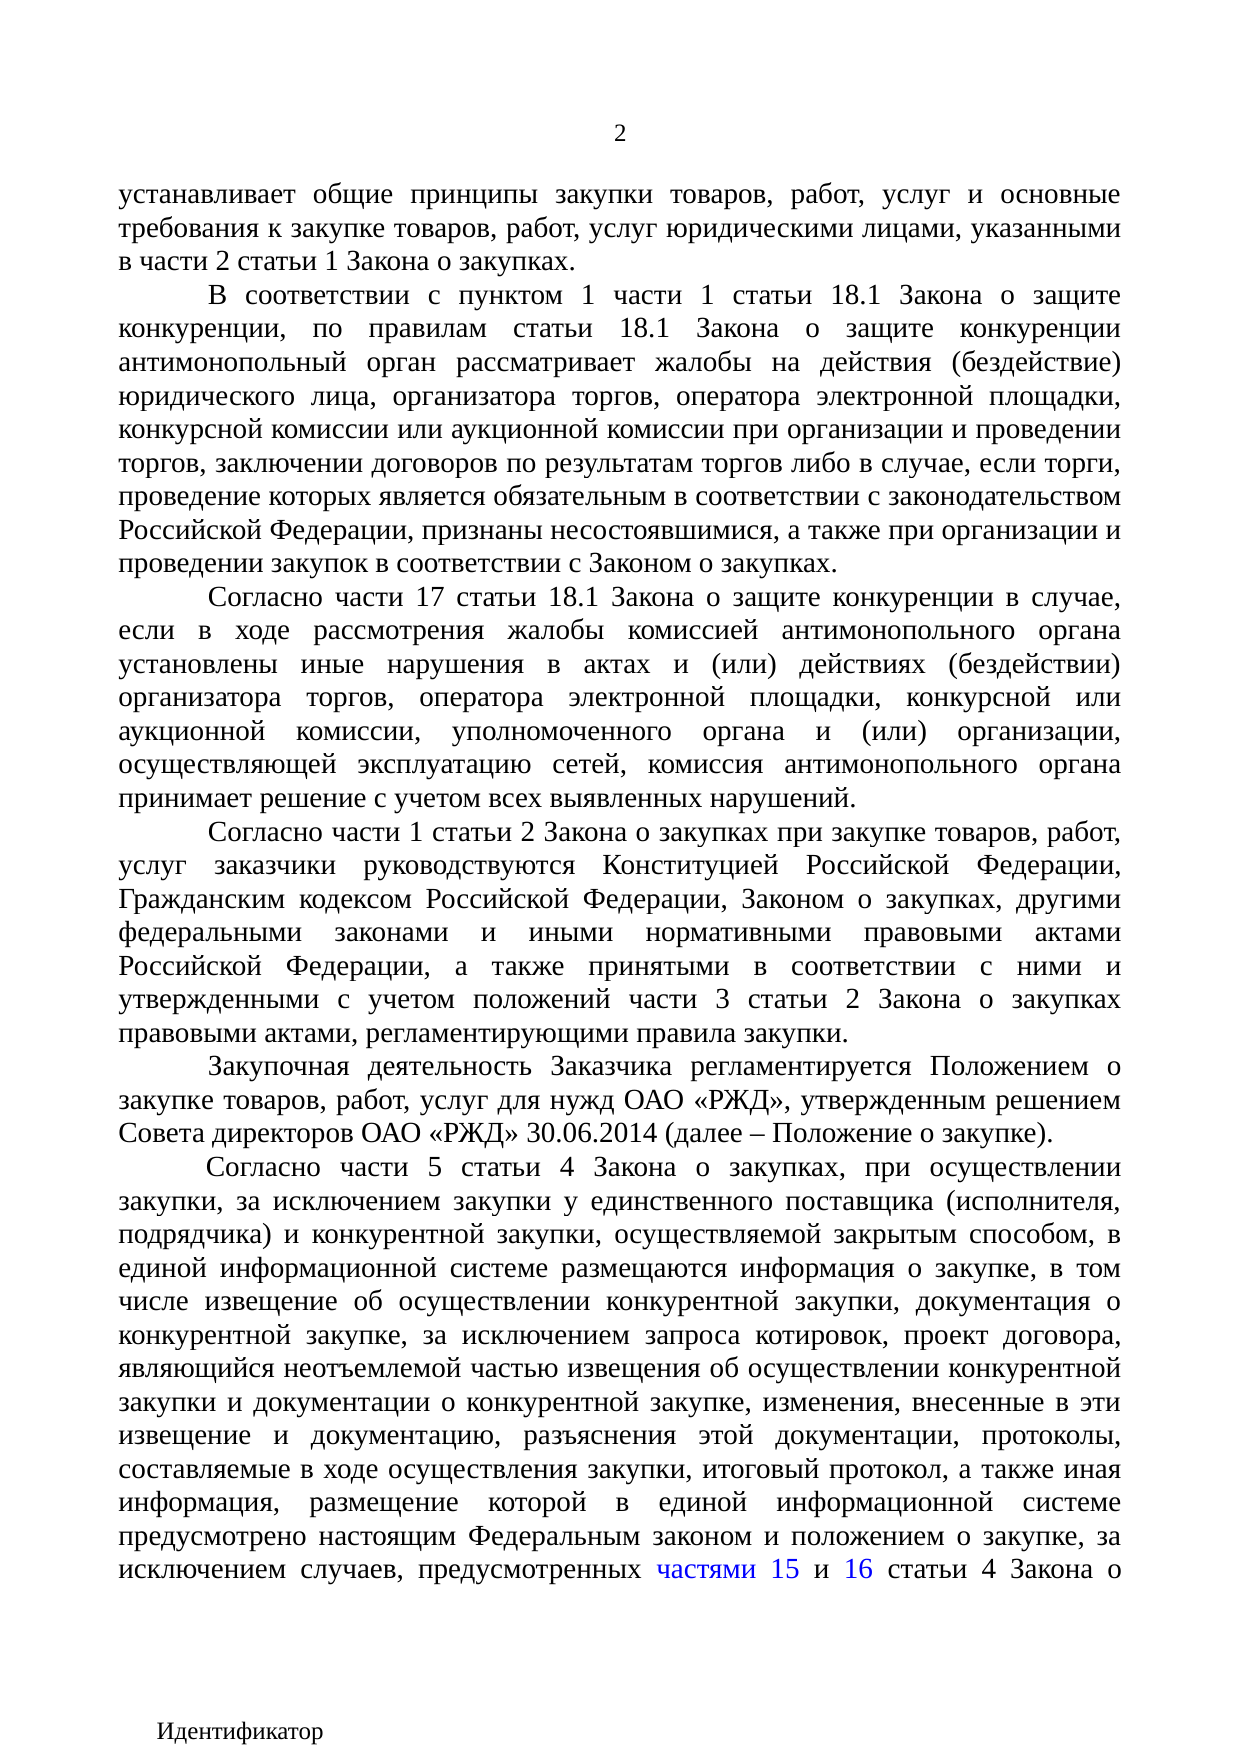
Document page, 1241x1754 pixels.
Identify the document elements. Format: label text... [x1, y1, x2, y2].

text Согласно части 5 статьи 4 Закона о закупках, при осуществлении закупки, за исключением закупки у единственного поставщика (исполнителя, подрядчика) и конкурентной закупки, осуществляемой закрытым способом, в единой информационной системе размещаются информация о закупке, в том числе извещение об осуществлении конкурентной закупки, документация о конкурентной закупке, за исключением запроса котировок, проект договора, являющийся неотъемлемой частью извещения об осуществлении конкурентной закупки и документации о конкурентной закупке, изменения, внесенные в эти извещение и документацию, разъяснения этой документации, протоколы, составляемые в ходе осуществления закупки, итоговый протокол, а также иная информация, размещение которой в единой информационной системе предусмотрено настоящим Федеральным законом и положением о закупке, за исключением случаев, предусмотренных частями 15 и 16 статьи 4 Закона о [118, 1149, 1122, 1585]
text Закупочная деятельность Заказчика регламентируется Положением о закупке товаров, работ, услуг для нужд ОАО «РЖД», утвержденным решением Совета директоров ОАО «РЖД» 30.06.2014 (далее – Положение о закупке). [118, 1048, 1122, 1149]
text Согласно части 1 статьи 2 Закона о закупках при закупке товаров, работ, услуг заказчики руководствуются Конституцией Российской Федерации, Гражданским кодексом Российской Федерации, Законом о закупках, другими федеральными законами и иными нормативными правовыми актами Российской Федерации, а также принятыми в соответствии с ними и утвержденными с учетом положений части 3 статьи 2 Закона о закупках правовыми актами, регламентирующими правила закупки. [118, 814, 1122, 1048]
text устанавливает общие принципы закупки товаров, работ, услуг и основные требования к закупке товаров, работ, услуг юридическими лицами, указанными в части 2 статьи 1 Закона о закупках. [118, 176, 1122, 277]
text Согласно части 17 статьи 18.1 Закона о защите конкуренции в случае, если в ходе рассмотрения жалобы комиссией антимонопольного органа установлены иные нарушения в актах и (или) действиях (бездействии) организатора торгов, оператора электронной площадки, конкурсной или аукционной комиссии, уполномоченного органа и (или) организации, осуществляющей эксплуатацию сетей, комиссия антимонопольного органа принимает решение с учетом всех выявленных нарушений. [118, 579, 1122, 814]
text В соответствии с пунктом 1 части 1 статьи 18.1 Закона о защите конкуренции, по правилам статьи 18.1 Закона о защите конкуренции антимонопольный орган рассматривает жалобы на действия (бездействие) юридического лица, организатора торгов, оператора электронной площадки, конкурсной комиссии или аукционной комиссии при организации и проведении торгов, заключении договоров по результатам торгов либо в случае, если торги, проведение которых является обязательным в соответствии с законодательством Российской Федерации, признаны несостоявшимися, а также при организации и проведении закупок в соответствии с Законом о закупках. [118, 277, 1122, 579]
